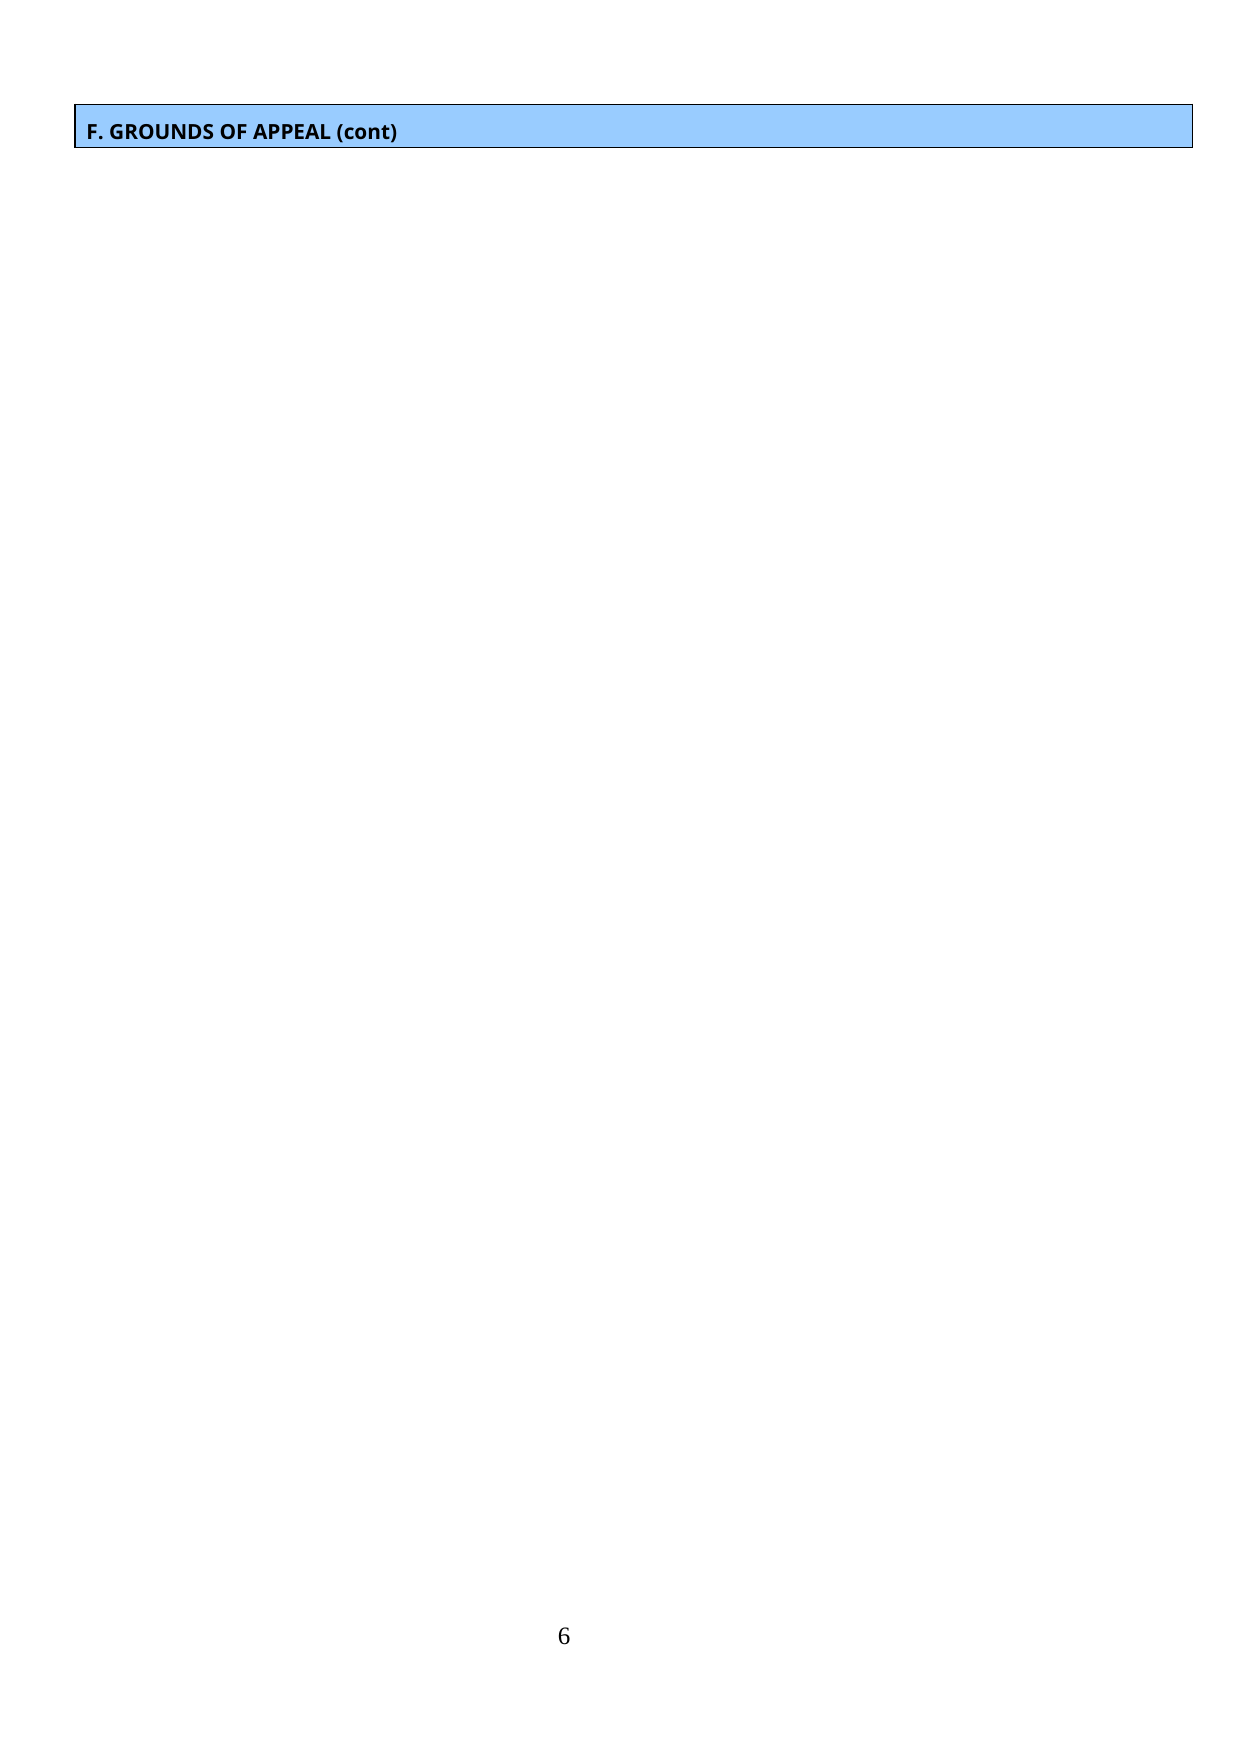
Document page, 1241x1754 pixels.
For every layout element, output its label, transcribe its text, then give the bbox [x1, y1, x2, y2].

table_header F. GROUNDS OF APPEAL (cont) [76, 105, 1192, 147]
